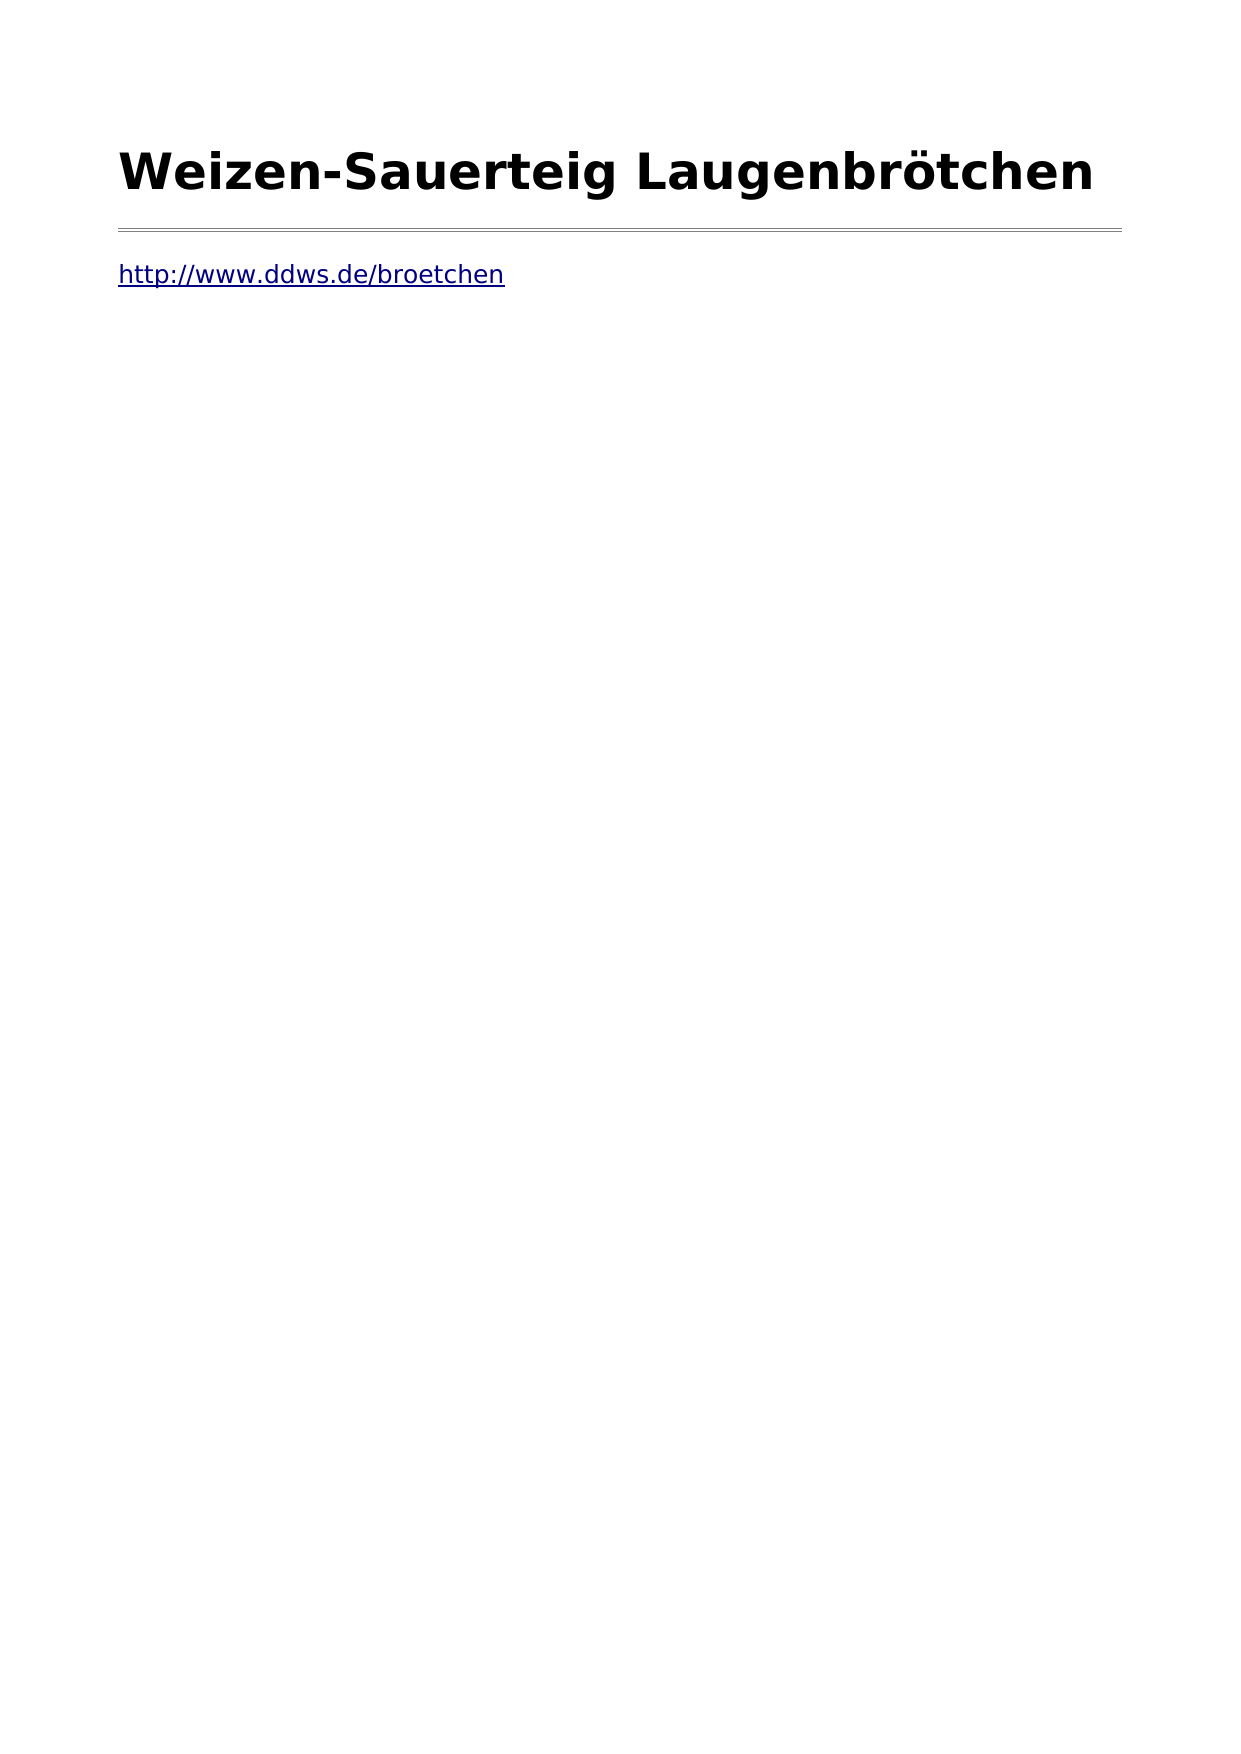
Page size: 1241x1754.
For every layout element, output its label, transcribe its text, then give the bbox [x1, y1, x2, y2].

subtitle Weizen-Sauerteig Laugenbrötchen [118, 143, 1122, 201]
text http://www.ddws.de/broetchen [118, 260, 1122, 289]
